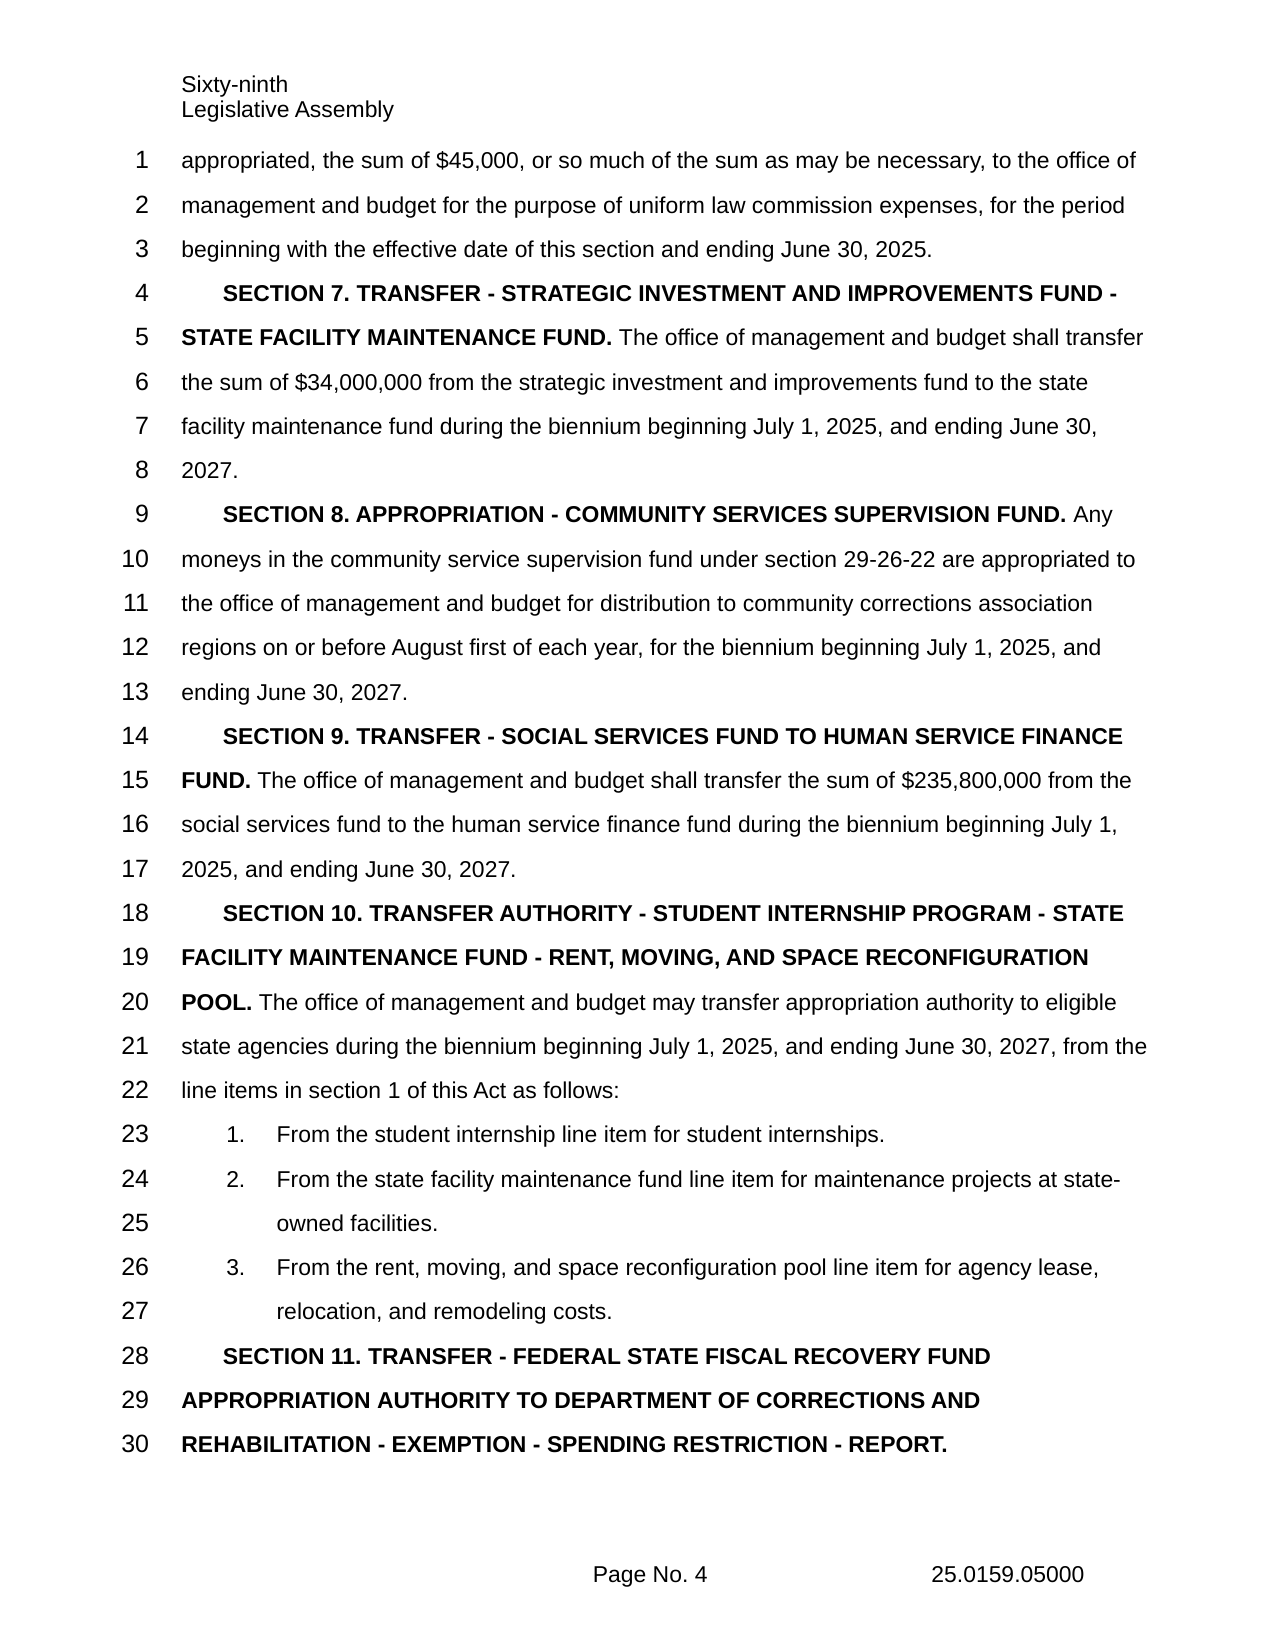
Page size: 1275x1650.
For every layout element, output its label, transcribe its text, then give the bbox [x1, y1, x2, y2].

text appropriated, the sum of $45,000, or so much of the sum as may be necessary, to the office of management and budget for the purpose of uniform law commission expenses, for the period beginning with the effective date of this section and ending June 30, 2025. [181, 133, 1154, 266]
text SECTION 8. APPROPRIATION - COMMUNITY SERVICES SUPERVISION FUND. Any moneys in the community service supervision fund under section 29‑26‑22 are appropriated to the office of management and budget for distribution to community corrections association regions on or before August first of each year, for the biennium beginning July 1, 2025, and ending June 30, 2027. [181, 487, 1154, 709]
text 3. From the rent, moving, and space reconfiguration pool line item for agency lease, relocation, and remodeling costs. [181, 1240, 1154, 1329]
text 1. From the student internship line item for student internships. [181, 1107, 1154, 1152]
text SECTION 10. TRANSFER AUTHORITY - STUDENT INTERNSHIP PROGRAM - STATE FACILITY MAINTENANCE FUND - RENT, MOVING, AND SPACE RECONFIGURATION POOL. The office of management and budget may transfer appropriation authority to eligible state agencies during the biennium beginning July 1, 2025, and ending June 30, 2027, from the line items in section 1 of this Act as follows: [181, 886, 1154, 1107]
text SECTION 9. TRANSFER - SOCIAL SERVICES FUND TO HUMAN SERVICE FINANCE FUND. The office of management and budget shall transfer the sum of $235,800,000 from the social services fund to the human service finance fund during the biennium beginning July 1, 2025, and ending June 30, 2027. [181, 709, 1154, 886]
text SECTION 11. TRANSFER - FEDERAL STATE FISCAL RECOVERY FUND APPROPRIATION AUTHORITY TO DEPARTMENT OF CORRECTIONS AND REHABILITATION - EXEMPTION - SPENDING RESTRICTION - REPORT. [181, 1329, 1154, 1461]
text SECTION 7. TRANSFER - STRATEGIC INVESTMENT AND IMPROVEMENTS FUND - STATE FACILITY MAINTENANCE FUND. The office of management and budget shall transfer the sum of $34,000,000 from the strategic investment and improvements fund to the state facility maintenance fund during the biennium beginning July 1, 2025, and ending June 30, 2027. [181, 266, 1154, 487]
text 2. From the state facility maintenance fund line item for maintenance projects at state-owned facilities. [181, 1152, 1154, 1240]
